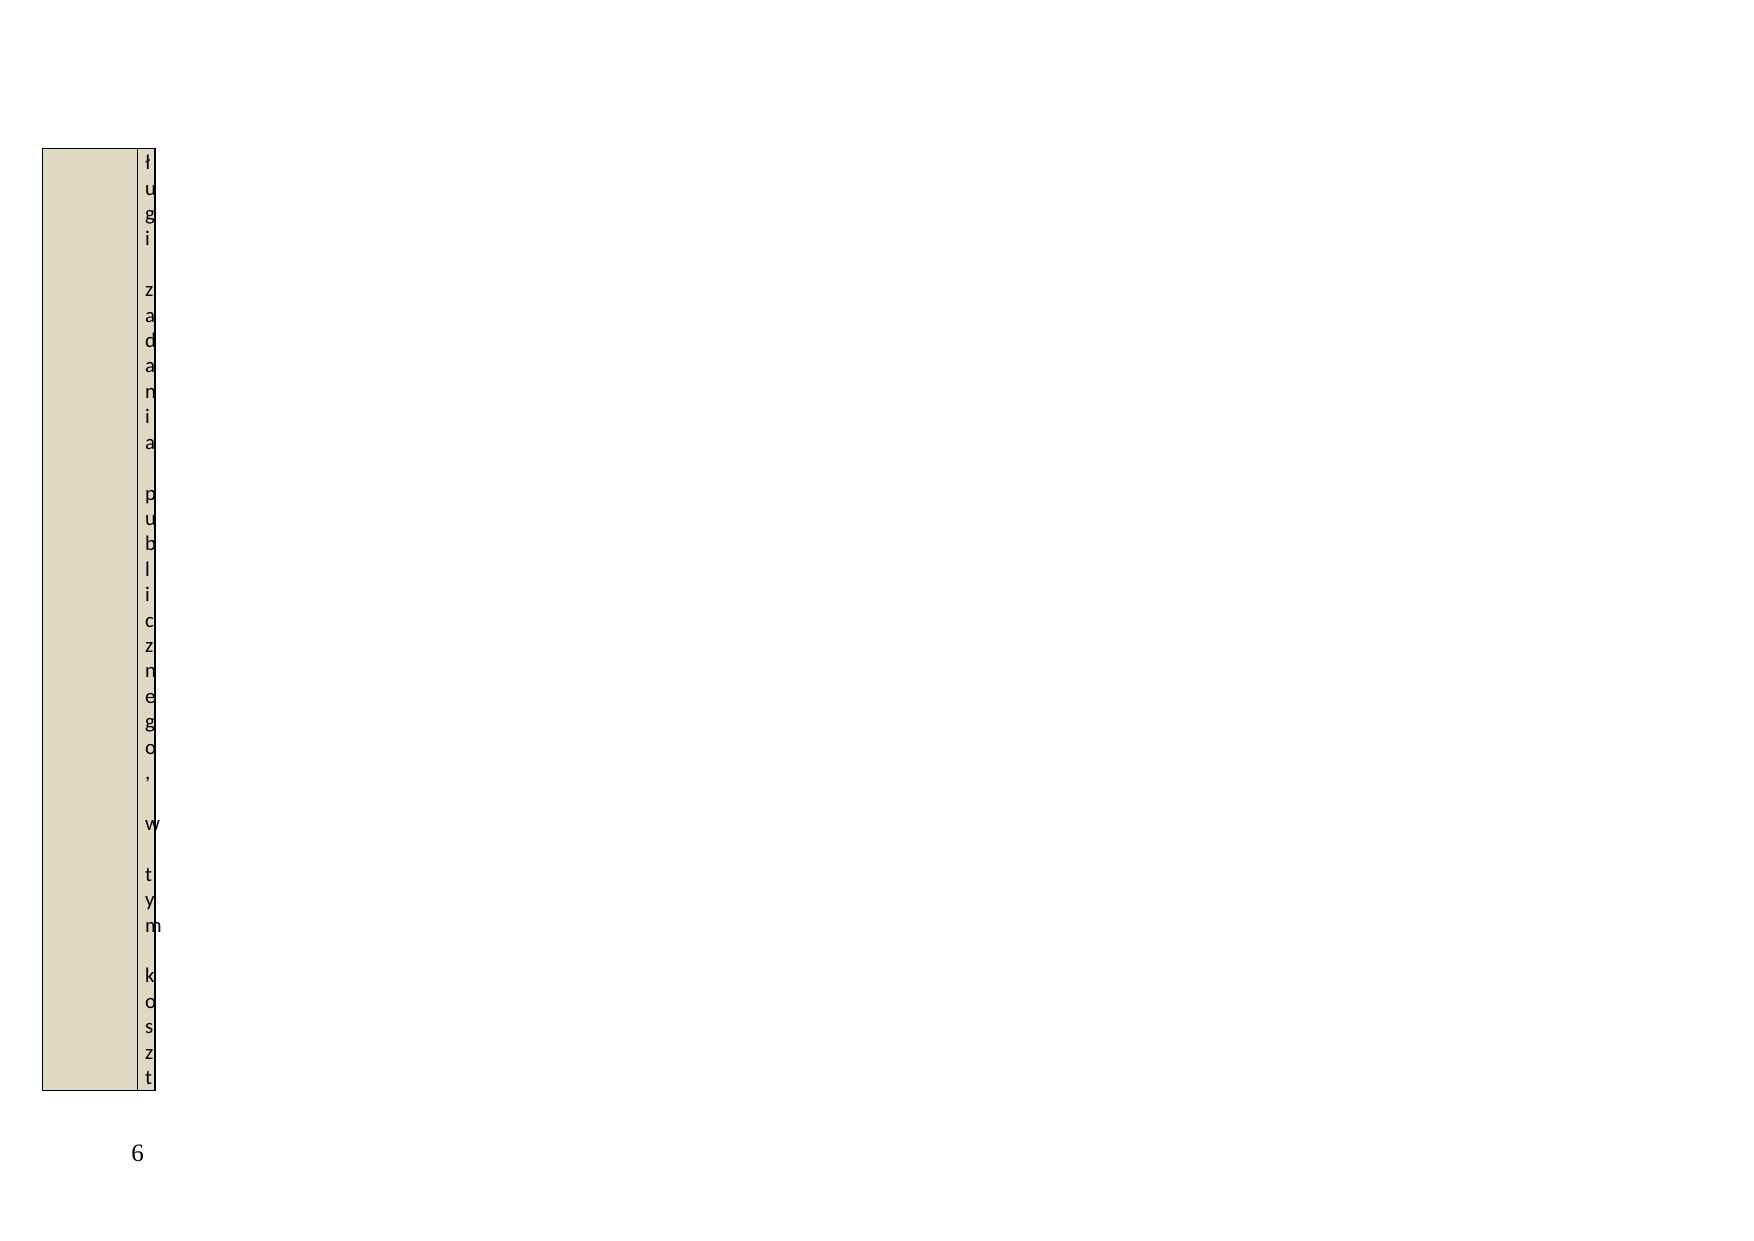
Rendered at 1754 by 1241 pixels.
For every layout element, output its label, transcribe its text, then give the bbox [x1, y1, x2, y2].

table_cell Koszty obsługi zadania publicznego, w tym koszty administracyjne [138, 149, 154, 1090]
table_cell [43, 149, 137, 1090]
